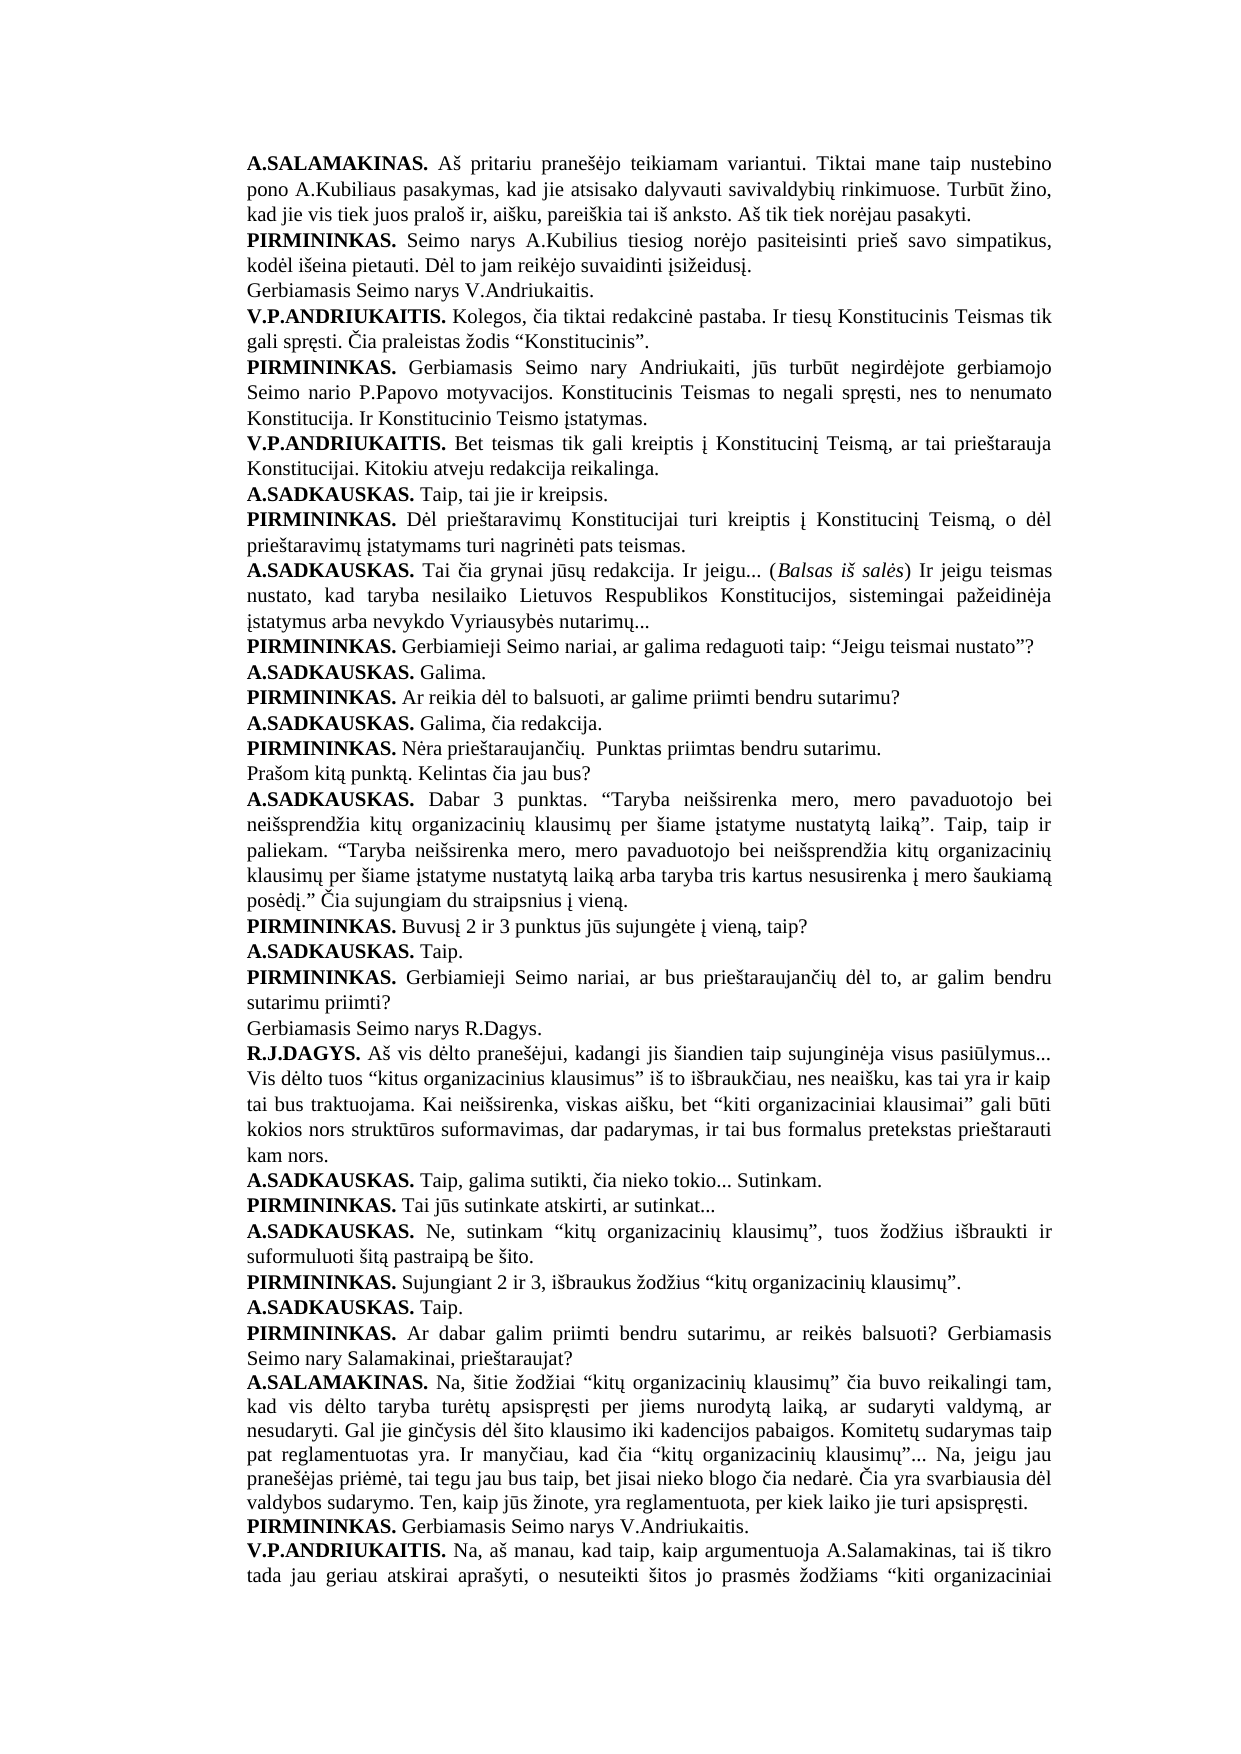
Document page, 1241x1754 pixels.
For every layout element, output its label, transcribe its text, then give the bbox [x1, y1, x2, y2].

text Gerbiamasis Seimo narys V.Andriukaitis. [247, 277, 1053, 302]
text PIRMININKAS. Sujungiant 2 ir 3, išbraukus žodžius “kitų organizacinių klausimų”. [247, 1268, 1053, 1294]
text A.SADKAUSKAS. Taip. [247, 1294, 1053, 1319]
text Gerbiamasis Seimo narys R.Dagys. [247, 1014, 1053, 1039]
text PIRMININKAS. Seimo narys A.Kubilius tiesiog norėjo pasiteisinti prieš savo simpatikus, kodėl išeina pietauti. Dėl to jam reikėjo suvaidinti įsižeidusį. [247, 226, 1053, 277]
text PIRMININKAS. Tai jūs sutinkate atskirti, ar sutinkat... [247, 1192, 1053, 1217]
text PIRMININKAS. Gerbiamieji Seimo nariai, ar galima redaguoti taip: “Jeigu teismai nustato”? [247, 633, 1053, 658]
text PIRMININKAS. Dėl prieštaravimų Konstitucijai turi kreiptis į Konstitucinį Teismą, o dėl prieštaravimų įstatymams turi nagrinėti pats teismas. [247, 506, 1053, 557]
text A.SADKAUSKAS. Dabar 3 punktas. “Taryba neišsirenka mero, mero pavaduotojo bei neišsprendžia kitų organizacinių klausimų per šiame įstatyme nustatytą laiką”. Taip, taip ir paliekam. “Taryba neišsirenka mero, mero pavaduotojo bei neišsprendžia kitų organizacinių klausimų per šiame įstatyme nustatytą laiką arba taryba tris kartus nesusirenka į mero šaukiamą posėdį.” Čia sujungiam du straipsnius į vieną. [247, 785, 1053, 912]
text A.SADKAUSKAS. Galima, čia redakcija. [247, 709, 1053, 734]
text PIRMININKAS. Nėra prieštaraujančių. Punktas priimtas bendru sutarimu. [247, 734, 1053, 760]
text A.SADKAUSKAS. Galima. [247, 658, 1053, 684]
text A.SALAMAKINAS. Aš pritariu pranešėjo teikiamam variantui. Tiktai mane taip nustebino pono A.Kubiliaus pasakymas, kad jie atsisako dalyvauti savivaldybių rinkimuose. Turbūt žino, kad jie vis tiek juos praloš ir, aišku, pareiškia tai iš anksto. Aš tik tiek norėjau pasakyti. [247, 150, 1053, 226]
text PIRMININKAS. Gerbiamasis Seimo narys V.Andriukaitis. [247, 1514, 1053, 1538]
text PIRMININKAS. Gerbiamasis Seimo nary Andriukaiti, jūs turbūt negirdėjote gerbiamojo Seimo nario P.Papovo motyvacijos. Konstitucinis Teismas to negali spręsti, nes to nenumato Konstitucija. Ir Konstitucinio Teismo įstatymas. [247, 353, 1053, 429]
text A.SADKAUSKAS. Taip, galima sutikti, čia nieko tokio... Sutinkam. [247, 1167, 1053, 1192]
text A.SADKAUSKAS. Taip, tai jie ir kreipsis. [247, 480, 1053, 506]
text PIRMININKAS. Ar dabar galim priimti bendru sutarimu, ar reikės balsuoti? Gerbiamasis Seimo nary Salamakinai, prieštaraujat? [247, 1319, 1053, 1370]
text A.SALAMAKINAS. Na, šitie žodžiai “kitų organizacinių klausimų” čia buvo reikalingi tam, kad vis dėlto taryba turėtų apsispręsti per jiems nurodytą laiką, ar sudaryti valdymą, ar nesudaryti. Gal jie ginčysis dėl šito klausimo iki kadencijos pabaigos. Komitetų sudarymas taip pat reglamentuotas yra. Ir manyčiau, kad čia “kitų organizacinių klausimų”... Na, jeigu jau pranešėjas priėmė, tai tegu jau bus taip, bet jisai nieko blogo čia nedarė. Čia yra svarbiausia dėl valdybos sudarymo. Ten, kaip jūs žinote, yra reglamentuota, per kiek laiko jie turi apsispręsti. [247, 1370, 1053, 1514]
text PIRMININKAS. Buvusį 2 ir 3 punktus jūs sujungėte į vieną, taip? [247, 912, 1053, 938]
text V.P.ANDRIUKAITIS. Bet teismas tik gali kreiptis į Konstitucinį Teismą, ar tai prieštarauja Konstitucijai. Kitokiu atveju redakcija reikalinga. [247, 429, 1053, 480]
text A.SADKAUSKAS. Taip. [247, 938, 1053, 963]
text PIRMININKAS. Gerbiamieji Seimo nariai, ar bus prieštaraujančių dėl to, ar galim bendru sutarimu priimti? [247, 963, 1053, 1014]
text R.J.DAGYS. Aš vis dėlto pranešėjui, kadangi jis šiandien taip sujunginėja visus pasiūlymus... Vis dėlto tuos “kitus organizacinius klausimus” iš to išbraukčiau, nes neaišku, kas tai yra ir kaip tai bus traktuojama. Kai neišsirenka, viskas aišku, bet “kiti organizaciniai klausimai” gali būti kokios nors struktūros suformavimas, dar padarymas, ir tai bus formalus pretekstas prieštarauti kam nors. [247, 1039, 1053, 1167]
text A.SADKAUSKAS. Ne, sutinkam “kitų organizacinių klausimų”, tuos žodžius išbraukti ir suformuluoti šitą pastraipą be šito. [247, 1217, 1053, 1268]
text PIRMININKAS. Ar reikia dėl to balsuoti, ar galime priimti bendru sutarimu? [247, 684, 1053, 709]
text V.P.ANDRIUKAITIS. Na, aš manau, kad taip, kaip argumentuoja A.Salamakinas, tai iš tikro tada jau geriau atskirai aprašyti, o nesuteikti šitos jo prasmės žodžiams “kiti organizaciniai [247, 1538, 1053, 1587]
text A.SADKAUSKAS. Tai čia grynai jūsų redakcija. Ir jeigu... (Balsas iš salės) Ir jeigu teismas nustato, kad taryba nesilaiko Lietuvos Respublikos Konstitucijos, sistemingai pažeidinėja įstatymus arba nevykdo Vyriausybės nutarimų... [247, 557, 1053, 633]
text Prašom kitą punktą. Kelintas čia jau bus? [247, 760, 1053, 785]
text V.P.ANDRIUKAITIS. Kolegos, čia tiktai redakcinė pastaba. Ir tiesų Konstitucinis Teismas tik gali spręsti. Čia praleistas žodis “Konstitucinis”. [247, 302, 1053, 353]
